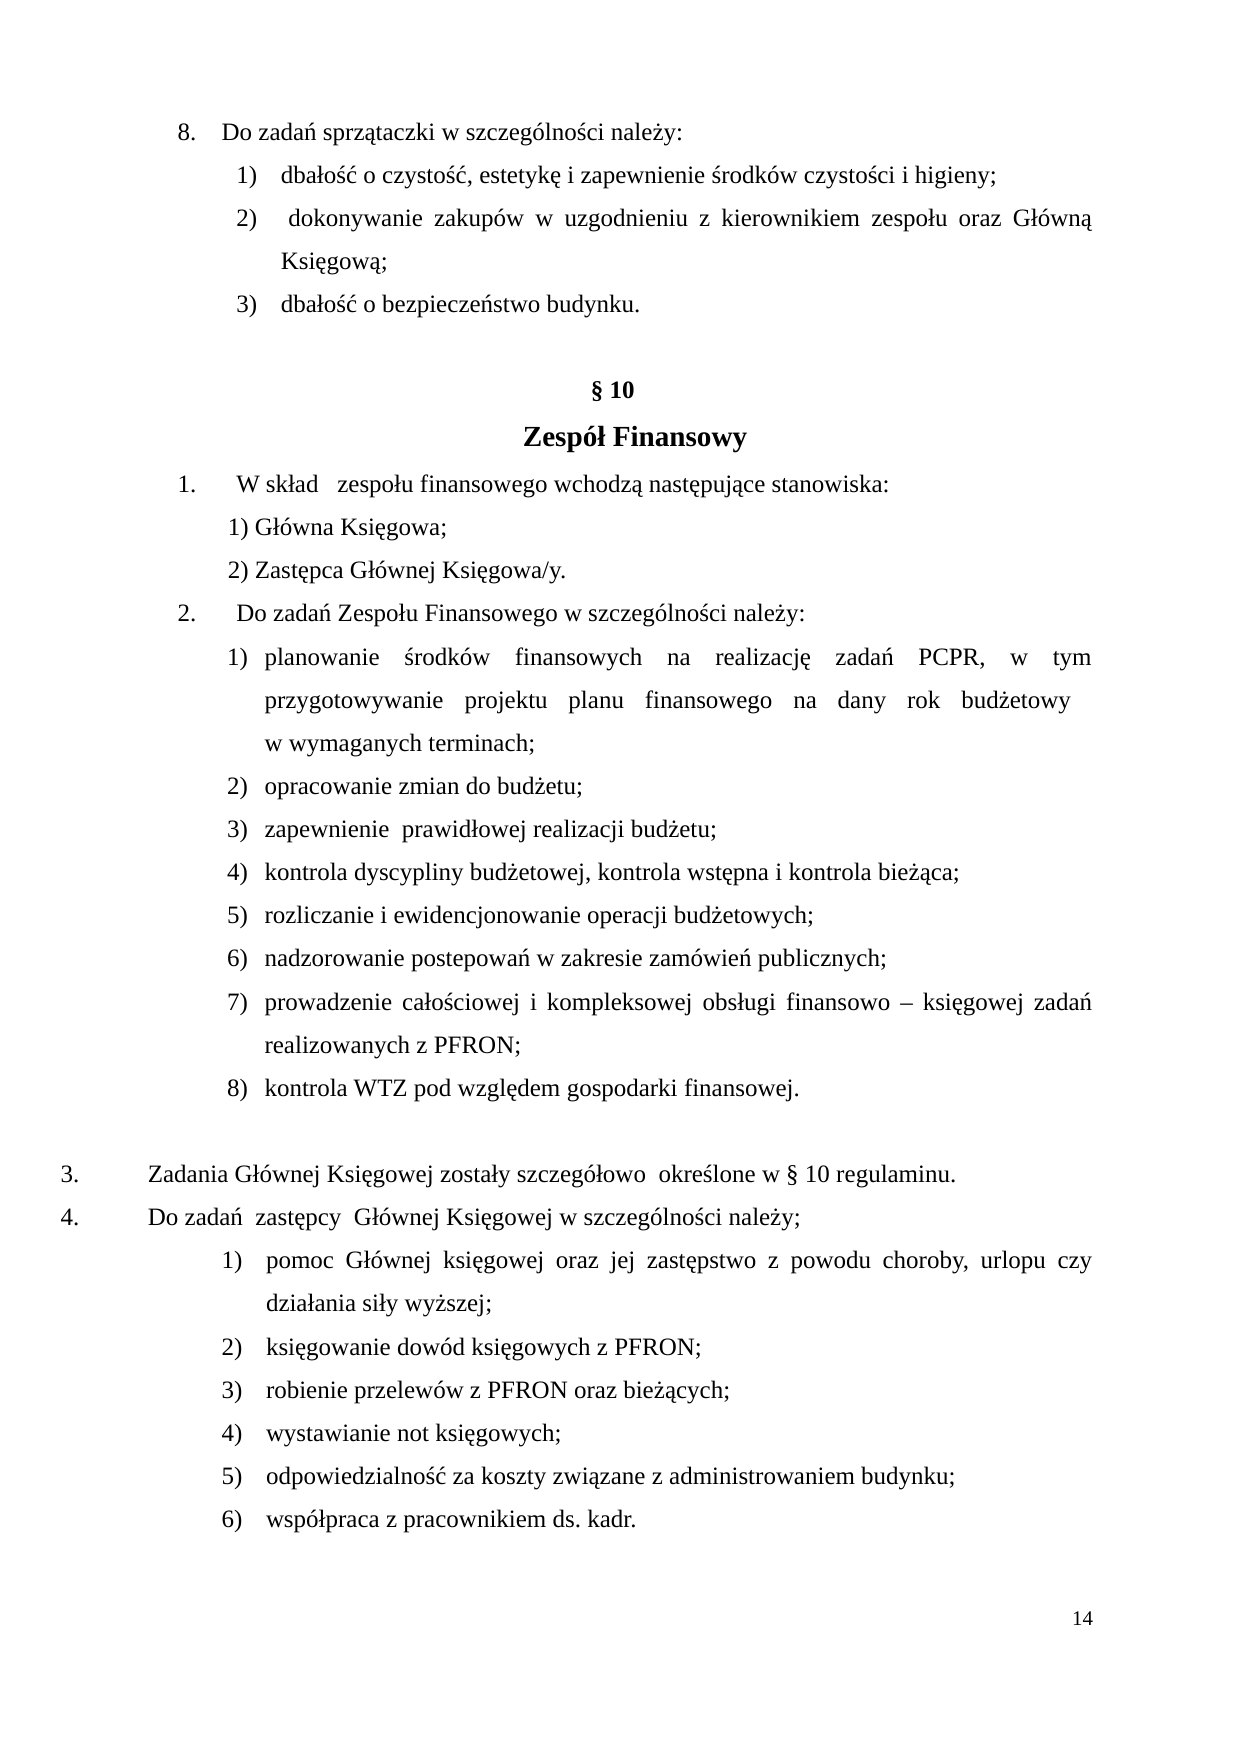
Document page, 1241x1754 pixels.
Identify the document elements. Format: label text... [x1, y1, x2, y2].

list Do zadań Zespołu Finansowego w szczególności należy: [177, 598, 1093, 627]
list Zadania Głównej Księgowej zostały szczegółowo określone w § 10 regulaminu. [60, 1159, 1093, 1188]
list rozliczanie i ewidencjonowanie operacji budżetowych; [227, 900, 1093, 929]
text 2) Zastępca Głównej Księgowa/y. [148, 555, 1093, 584]
list prowadzenie całościowej i kompleksowej obsługi finansowo – księgowej zadań realizowanych z PFRON; [227, 987, 1093, 1058]
list Do zadań zastępcy Głównej Księgowej w szczególności należy; [60, 1202, 1093, 1231]
list Do zadań sprzątaczki w szczególności należy: [177, 117, 1093, 146]
list wystawianie not księgowych; [221, 1418, 1093, 1447]
list księgowanie dowód księgowych z PFRON; [221, 1332, 1093, 1360]
list opracowanie zmian do budżetu; [227, 771, 1093, 800]
list dokonywanie zakupów w uzgodnieniu z kierownikiem zespołu oraz Główną Księgową; [236, 203, 1093, 275]
list kontrola WTZ pod względem gospodarki finansowej. [227, 1073, 1093, 1102]
list pomoc Głównej księgowej oraz jej zastępstwo z powodu choroby, urlopu czy działania siły wyższej; [221, 1245, 1093, 1317]
list odpowiedzialność za koszty związane z administrowaniem budynku; [221, 1461, 1093, 1490]
list W skład zespołu finansowego wchodzą następujące stanowiska: [177, 469, 1093, 498]
list nadzorowanie postepowań w zakresie zamówień publicznych; [227, 943, 1093, 972]
list kontrola dyscypliny budżetowej, kontrola wstępna i kontrola bieżąca; [227, 857, 1093, 886]
text 1) Główna Księgowa; [148, 512, 1093, 541]
list robienie przelewów z PFRON oraz bieżących; [221, 1375, 1093, 1403]
list dbałość o bezpieczeństwo budynku. [236, 289, 1093, 318]
list planowanie środków finansowych na realizację zadań PCPR, w tym przygotowywanie projektu planu finansowego na dany rok budżetowy w wymaganych terminach; [227, 642, 1093, 757]
text Zespół Finansowy [177, 419, 1093, 452]
text § 10 [591, 376, 1093, 404]
list zapewnienie prawidłowej realizacji budżetu; [227, 814, 1093, 843]
list współpraca z pracownikiem ds. kadr. [221, 1504, 1093, 1533]
list dbałość o czystość, estetykę i zapewnienie środków czystości i higieny; [236, 160, 1093, 189]
